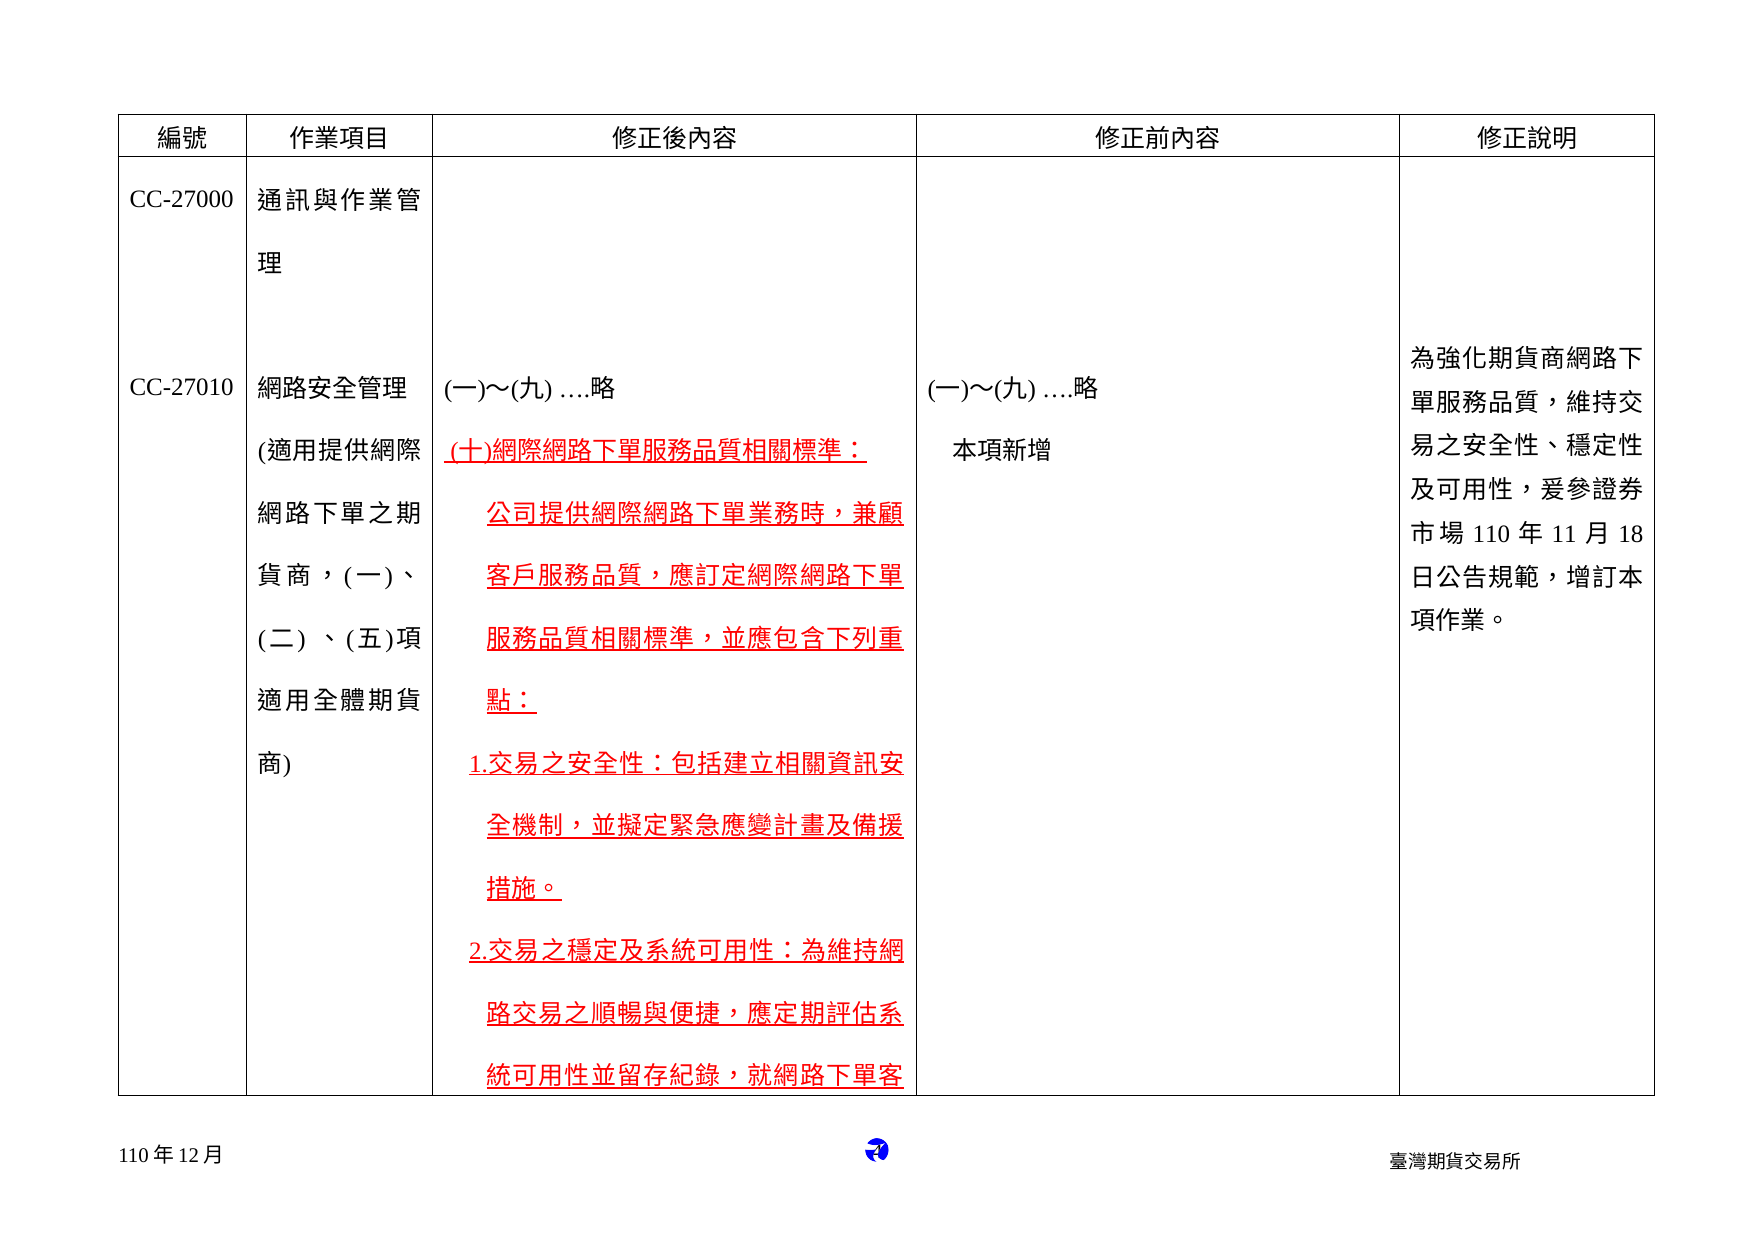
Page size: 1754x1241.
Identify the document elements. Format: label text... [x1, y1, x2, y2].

table_cell (一)〜(九) ….略 (十)網際網路下單服務品質相關標準： 公司提供網際網路下單業務時，兼顧客戶服務品質，應訂定網際網路下單服務品質相關標準，並應包含下列重點： 1.交易之安全性：包括建立相關資訊安全機制，並擬定緊急應變計畫及備援措施。 2.交易之穩定及系統可用性：為維持網路交易之順暢與便捷，應定期評估系統可用性並留存紀錄，就網路下單客 [433, 157, 916, 1095]
table_header 編號 [119, 115, 246, 156]
table_header 修正說明 [1400, 115, 1654, 156]
table_header 修正前內容 [917, 115, 1399, 156]
table_cell 通訊與作業管理 網路安全管理 (適用提供網際網路下單之期貨商，(一)、(二) 、(五)項適用全體期貨商) [247, 157, 432, 1095]
table_cell (一)〜(九) ….略 本項新增 [917, 157, 1399, 1095]
table_cell 為強化期貨商網路下單服務品質，維持交易之安全性、穩定性及可用性，爰參證券市場110年11月18日公告規範，增訂本項作業。 [1400, 157, 1654, 1095]
table_cell CC-27000 CC-27010 [119, 157, 246, 1095]
table_header 修正後內容 [433, 115, 916, 156]
table_header 作業項目 [247, 115, 432, 156]
